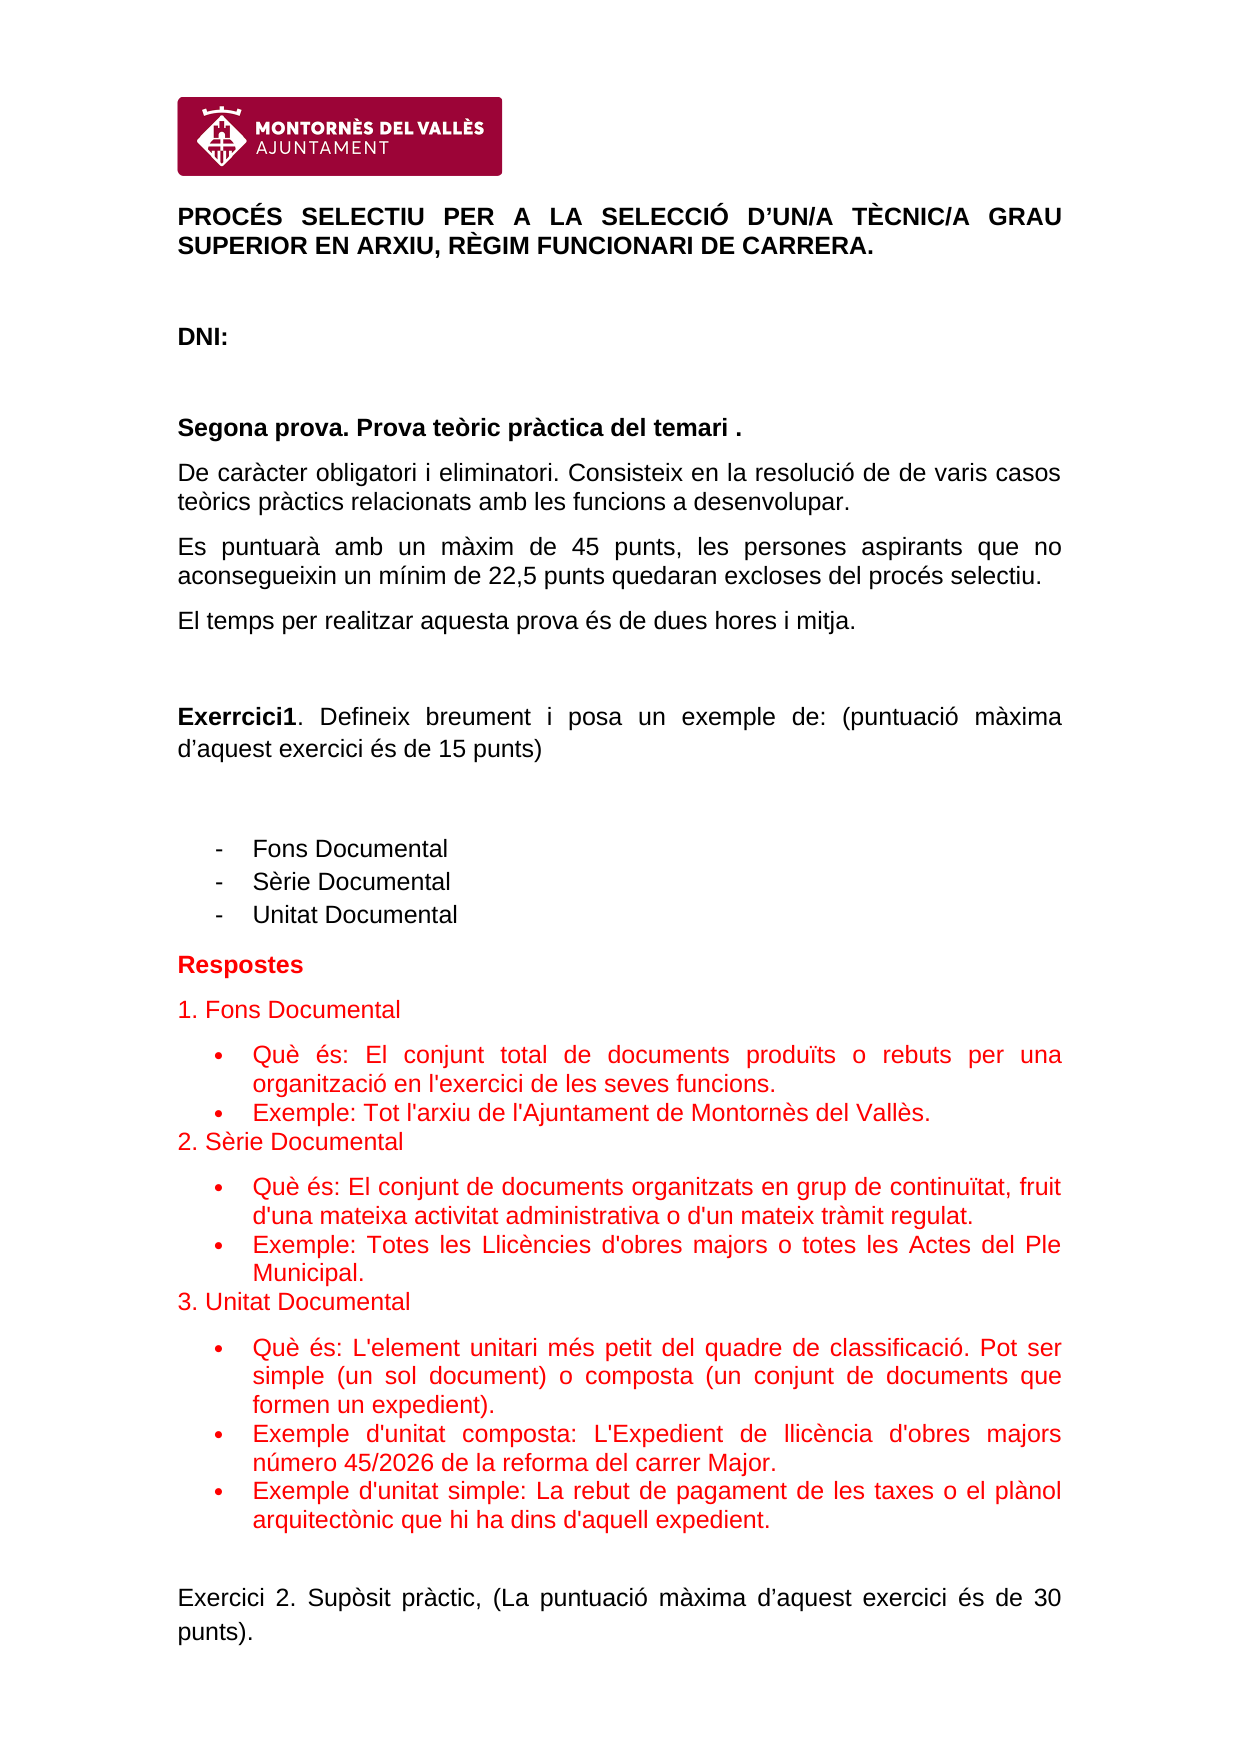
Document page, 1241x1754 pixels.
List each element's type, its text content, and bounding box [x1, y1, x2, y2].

list Exemple d'unitat composta: L'Expedient de llicència d'obres majors número 45/2026 de la reforma del carrer Major. [215, 1419, 1063, 1476]
list Fons Documental [215, 834, 1063, 863]
text Segona prova. Prova teòric pràctica del temari . [177, 413, 1063, 441]
text Respostes [177, 949, 1063, 978]
text Exerrcici1. Defineix breument i posa un exemple de: (puntuació màxima d’aquest exercici és de 15 punts) [177, 701, 1063, 763]
list Què és: L'element unitari més petit del quadre de classificació. Pot ser simple (un sol document) o composta (un conjunt de documents que formen un expedient). [215, 1332, 1063, 1419]
list Què és: El conjunt total de documents produïts o rebuts per una organització en l'exercici de les seves funcions. [215, 1040, 1063, 1098]
text 2. Sèrie Documental [177, 1127, 1063, 1155]
text 3. Unitat Documental [177, 1287, 1063, 1316]
list Exemple: Totes les Llicències d'obres majors o totes les Actes del Ple Municipal. [215, 1229, 1063, 1287]
text Exercici 2. Supòsit pràctic, (La puntuació màxima d’aquest exercici és de 30 punts). [177, 1583, 1063, 1645]
text PROCÉS SELECTIU PER A LA SELECCIÓ D’UN/A TÈCNIC/A GRAU SUPERIOR EN ARXIU, RÈGIM FUNCIONARI DE CARRERA. [177, 202, 1063, 260]
list Sèrie Documental [215, 867, 1063, 896]
list Exemple d'unitat simple: La rebut de pagament de les taxes o el plànol arquitectònic que hi ha dins d'aquell expedient. [215, 1476, 1063, 1534]
text El temps per realitzar aquesta prova és de dues hores i mitja. [177, 606, 1063, 635]
list Què és: El conjunt de documents organitzats en grup de continuïtat, fruit d'una mateixa activitat administrativa o d'un mateix tràmit regulat. [215, 1172, 1063, 1229]
text Es puntuarà amb un màxim de 45 punts, les persones aspirants que no aconsegueixin un mínim de 22,5 punts quedaran excloses del procés selectiu. [177, 532, 1063, 590]
list Exemple: Tot l'arxiu de l'Ajuntament de Montornès del Vallès. [215, 1098, 1063, 1127]
list Unitat Documental [215, 900, 1063, 929]
text 1. Fons Documental [177, 995, 1063, 1024]
text De caràcter obligatori i eliminatori. Consisteix en la resolució de de varis casos teòrics pràctics relacionats amb les funcions a desenvolupar. [177, 458, 1063, 516]
text DNI: [177, 322, 1063, 351]
